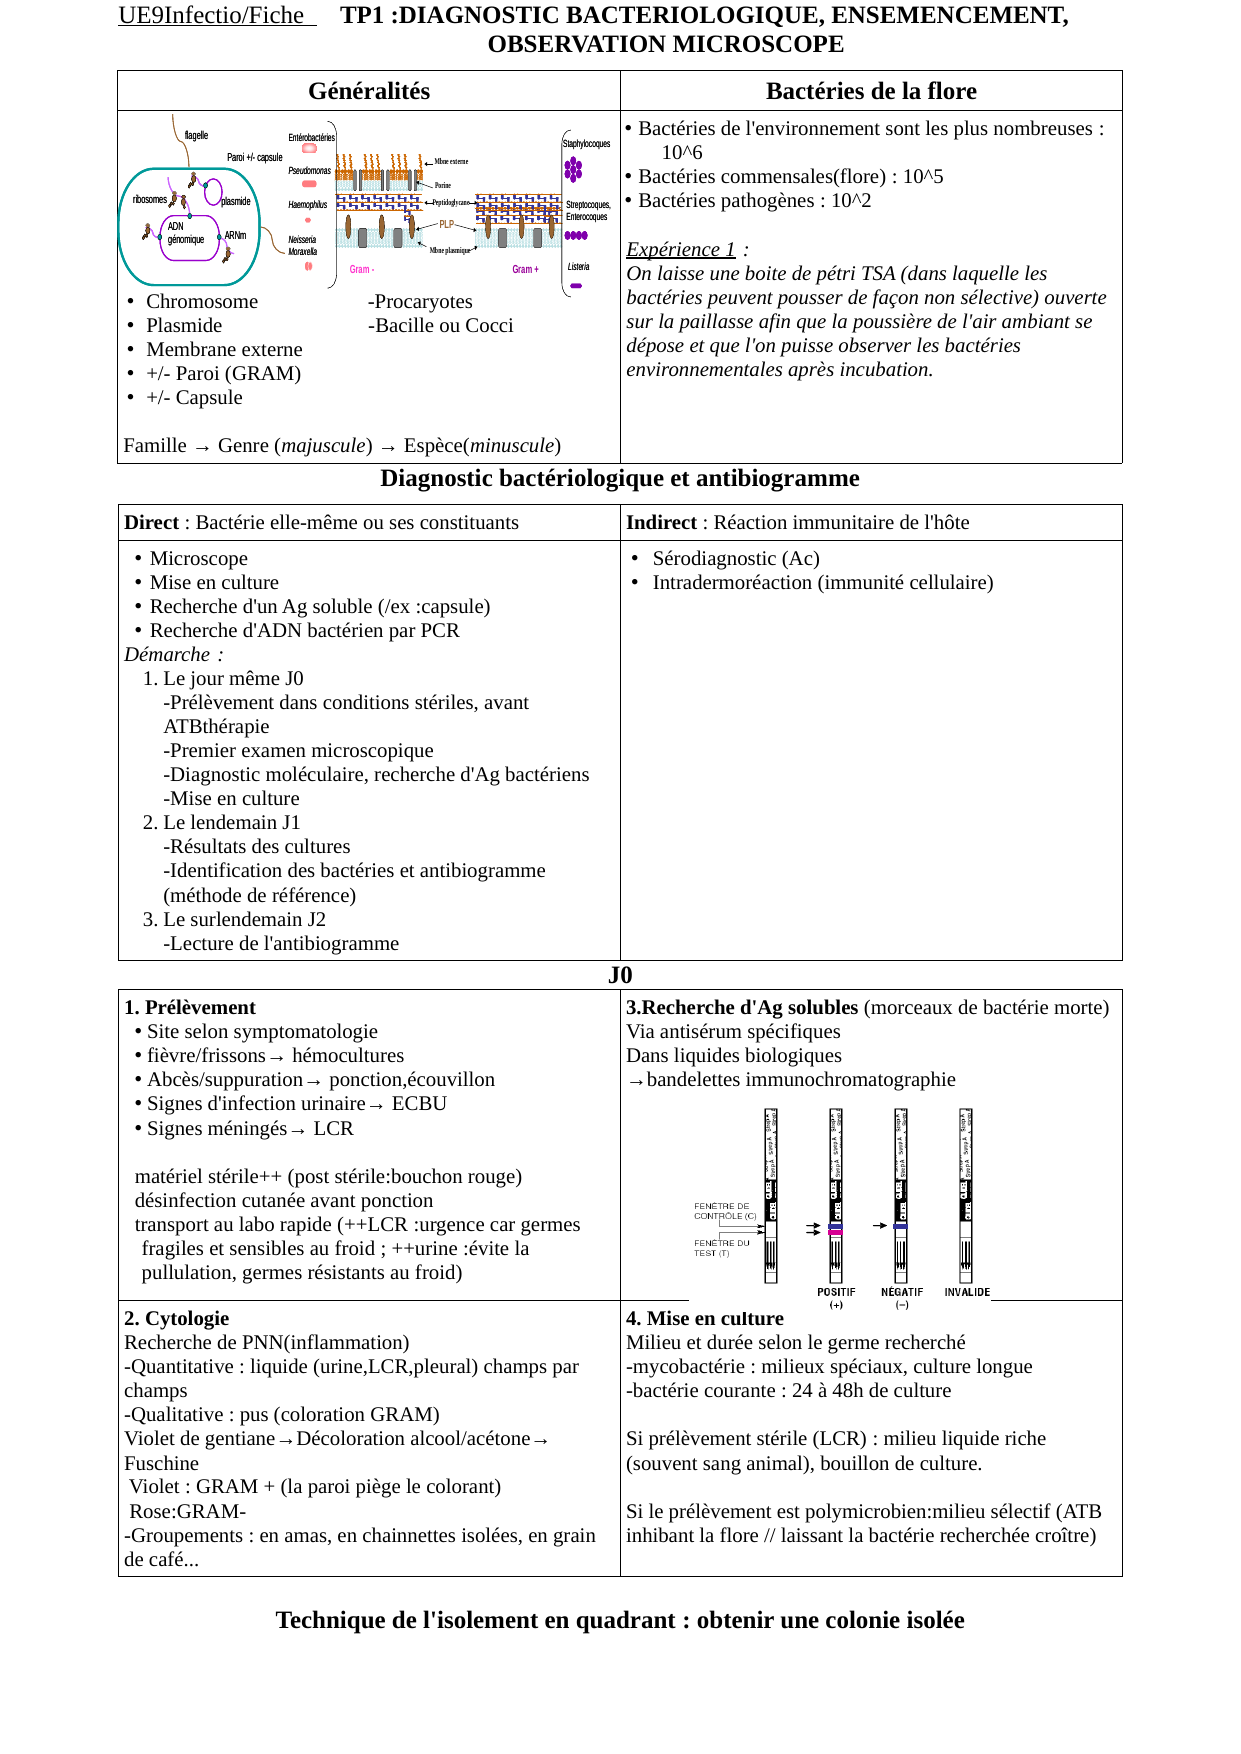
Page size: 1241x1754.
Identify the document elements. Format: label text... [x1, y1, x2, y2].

table_header Bactéries de la flore [621, 71, 1122, 110]
table_header Direct : Bactérie elle-même ou ses constituants [119, 505, 620, 540]
table_cell 2. Cytologie Recherche de PNN(inflammation) -Quantitative : liquide (urine,LCR,pleural) champs par champs -Qualitative : pus (coloration GRAM) Violet de gentiane→Décoloration alcool/acétone→ Fuschine Violet : GRAM + (la paroi piège le colorant) Rose:GRAM- -Groupements : en amas, en chainnettes isolées, en grain de café... [119, 1301, 620, 1576]
text Technique de l'isolement en quadrant : obtenir une colonie isolée [118, 1605, 1122, 1634]
table_cell 4. Mise en culture Milieu et durée selon le germe recherché -mycobactérie : milieux spéciaux, culture longue -bactérie courante : 24 à 48h de culture Si prélèvement stérile (LCR) : milieu liquide riche (souvent sang animal), bouillon de culture. Si le prélèvement est polymicrobien:milieu sélectif (ATB inhibant la flore // laissant la bactérie recherchée croître) [621, 1301, 1122, 1576]
table_header 1. Prélèvement Site selon symptomatologie fièvre/frissons→ hémocultures Abcès/suppuration→ ponction,écouvillon Signes d'infection urinaire→ ECBU Signes méningés→ LCR matériel stérile++ (post stérile:bouchon rouge) désinfection cutanée avant ponction transport au labo rapide (++LCR :urgence car germes fragiles et sensibles au froid ; ++urine :évite la pullulation, germes résistants au froid) [119, 990, 620, 1300]
table_header Indirect : Réaction immunitaire de l'hôte [621, 505, 1122, 540]
table_cell Chromosome -Procaryotes Plasmide -Bacille ou Cocci Membrane externe +/- Paroi (GRAM) +/- Capsule Famille → Genre (majuscule) → Espèce(minuscule) [118, 111, 620, 463]
text Diagnostic bactériologique et antibiogramme [118, 464, 1122, 492]
text J0 [118, 961, 1122, 989]
picture [689, 1103, 991, 1312]
table_header Généralités [118, 71, 620, 110]
table_cell Sérodiagnostic (Ac) Intradermoréaction (immunité cellulaire) [621, 541, 1122, 960]
table_cell Microscope Mise en culture Recherche d'un Ag soluble (/ex :capsule) Recherche d'ADN bactérien par PCR Démarche : Le jour même J0 -Prélèvement dans conditions stériles, avant ATBthérapie -Premier examen microscopique -Diagnostic moléculaire, recherche d'Ag bactériens -Mise en culture Le lendemain J1 -Résultats des cultures -Identification des bactéries et antibiogramme (méthode de référence) Le surlendemain J2 -Lecture de l'antibiogramme [119, 541, 620, 960]
table_header 3.Recherche d'Ag solubles (morceaux de bactérie morte) Via antisérum spécifiques Dans liquides biologiques →bandelettes immunochromatographie [621, 990, 1122, 1300]
text UE9Infectio/Fiche TP1 :DIAGNOSTIC BACTERIOLOGIQUE, ENSEMENCEMENT, OBSERVATION MICROSCOPE [118, 0, 1122, 57]
table_cell Bactéries de l'environnement sont les plus nombreuses : 10^6 Bactéries commensales(flore) : 10^5 Bactéries pathogènes : 10^2 Expérience 1 : On laisse une boite de pétri TSA (dans laquelle les bactéries peuvent pousser de façon non sélective) ouverte sur la paillasse afin que la poussière de l'air ambiant se dépose et que l'on puisse observer les bactéries environnementales après incubation. [621, 111, 1122, 463]
